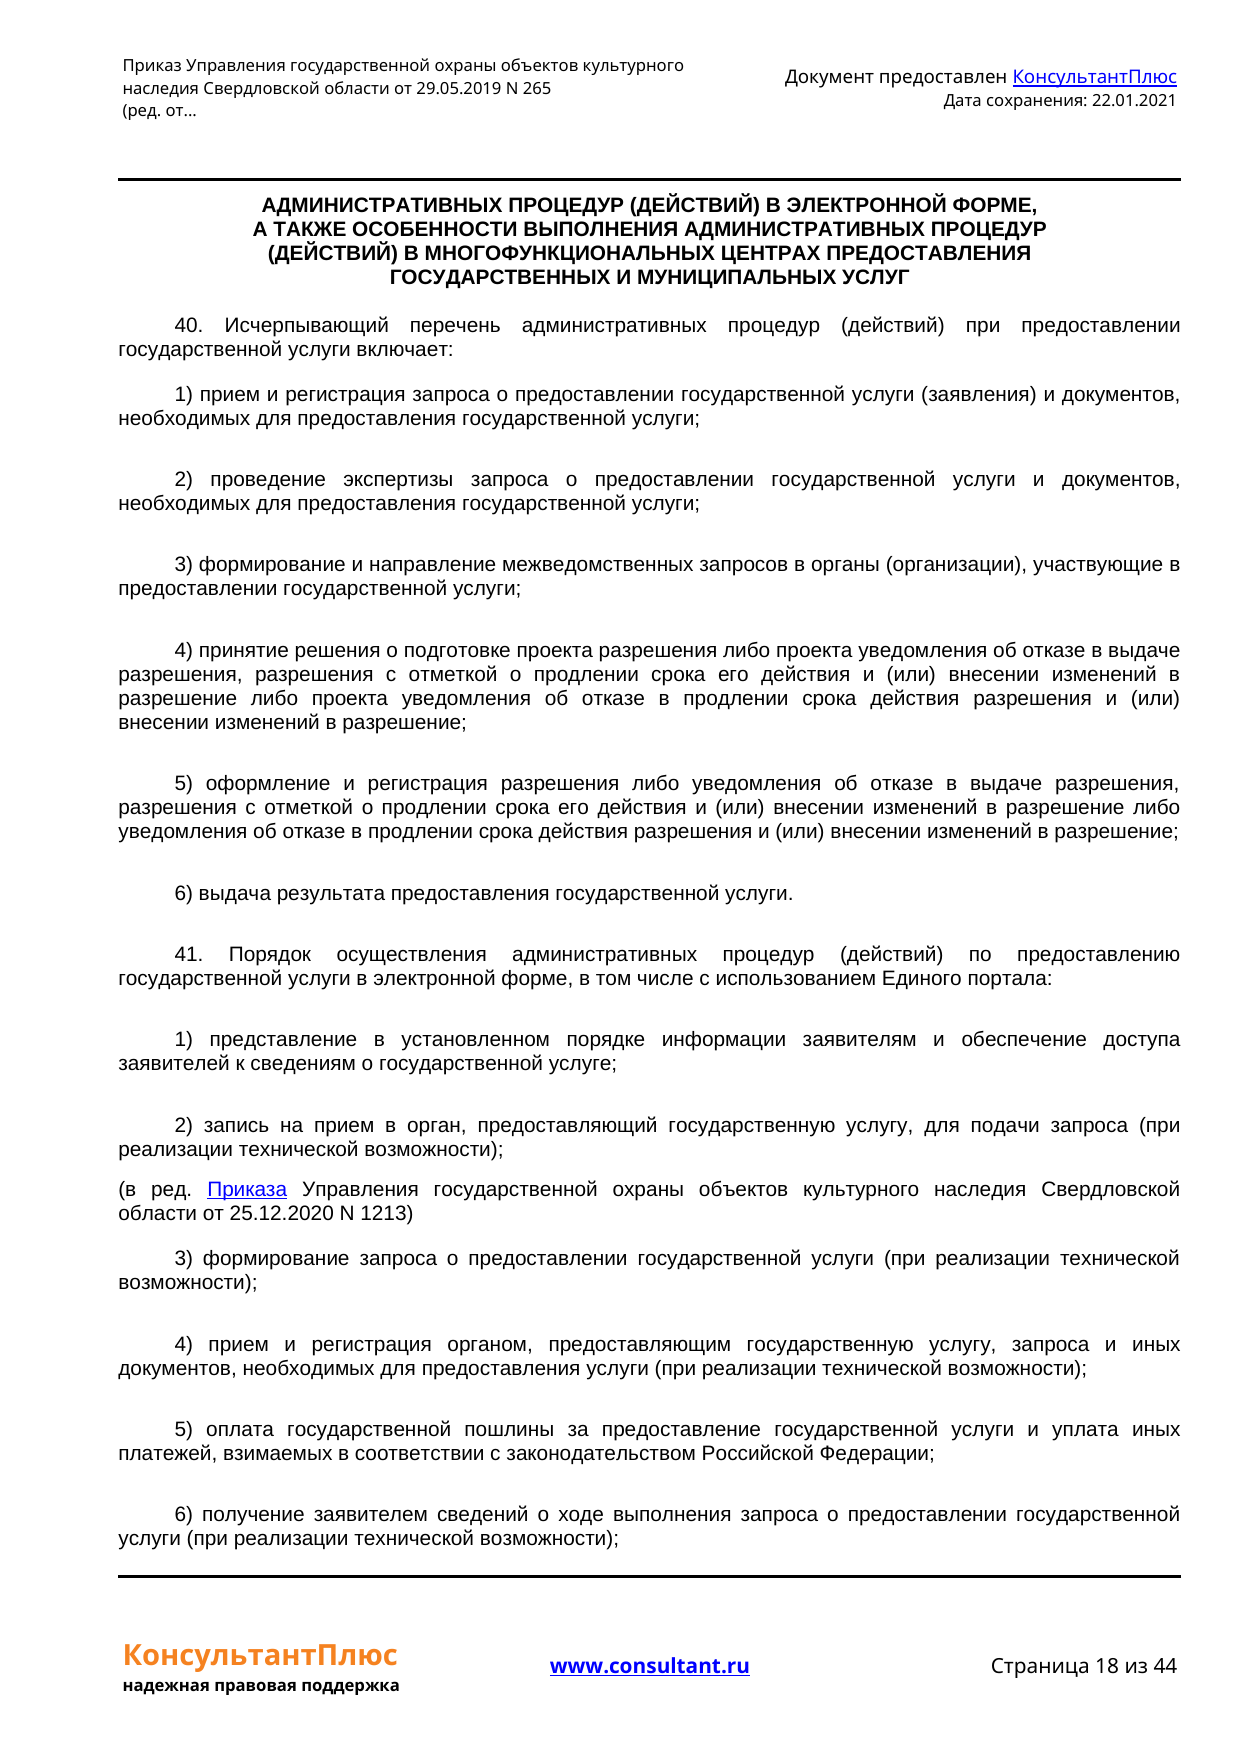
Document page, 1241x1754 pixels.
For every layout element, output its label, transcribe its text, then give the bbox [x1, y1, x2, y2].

text 6) выдача результата предоставления государственной услуги. [118, 880, 1181, 904]
text 41. Порядок осуществления административных процедур (действий) по предоставлению государственной услуги в электронной форме, в том числе с использованием Единого портала: [118, 942, 1181, 990]
title А ТАКЖЕ ОСОБЕННОСТИ ВЫПОЛНЕНИЯ АДМИНИСТРАТИВНЫХ ПРОЦЕДУР [118, 217, 1181, 241]
text 5) оплата государственной пошлины за предоставление государственной услуги и уплата иных платежей, взимаемых в соответствии с законодательством Российской Федерации; [118, 1417, 1181, 1465]
text 5) оформление и регистрация разрешения либо уведомления об отказе в выдаче разрешения, разрешения с отметкой о продлении срока его действия и (или) внесении изменений в разрешение либо уведомления об отказе в продлении срока действия разрешения и (или) внесении изменений в разрешение; [118, 771, 1181, 843]
title ГОСУДАРСТВЕННЫХ И МУНИЦИПАЛЬНЫХ УСЛУГ [118, 265, 1181, 289]
text 1) представление в установленном порядке информации заявителям и обеспечение доступа заявителей к сведениям о государственной услуге; [118, 1027, 1181, 1075]
text 4) принятие решения о подготовке проекта разрешения либо проекта уведомления об отказе в выдаче разрешения, разрешения с отметкой о продлении срока его действия и (или) внесении изменений в разрешение либо проекта уведомления об отказе в продлении срока действия разрешения и (или) внесении изменений в разрешение; [118, 638, 1181, 733]
text 1) прием и регистрация запроса о предоставлении государственной услуги (заявления) и документов, необходимых для предоставления государственной услуги; [118, 381, 1181, 429]
text 40. Исчерпывающий перечень административных процедур (действий) при предоставлении государственной услуги включает: [118, 313, 1181, 361]
title АДМИНИСТРАТИВНЫХ ПРОЦЕДУР (ДЕЙСТВИЙ) В ЭЛЕКТРОННОЙ ФОРМЕ, [118, 193, 1181, 217]
text (в ред. Приказа Управления государственной охраны объектов культурного наследия Свердловской области от 25.12.2020 N 1213) [118, 1177, 1181, 1225]
text 3) формирование и направление межведомственных запросов в органы (организации), участвующие в предоставлении государственной услуги; [118, 552, 1181, 600]
text 2) запись на прием в орган, предоставляющий государственную услугу, для подачи запроса (при реализации технической возможности); [118, 1113, 1181, 1161]
text 6) получение заявителем сведений о ходе выполнения запроса о предоставлении государственной услуги (при реализации технической возможности); [118, 1502, 1181, 1550]
text 4) прием и регистрация органом, предоставляющим государственную услугу, запроса и иных документов, необходимых для предоставления услуги (при реализации технической возможности); [118, 1331, 1181, 1379]
text 2) проведение экспертизы запроса о предоставлении государственной услуги и документов, необходимых для предоставления государственной услуги; [118, 467, 1181, 515]
title (ДЕЙСТВИЙ) В МНОГОФУНКЦИОНАЛЬНЫХ ЦЕНТРАХ ПРЕДОСТАВЛЕНИЯ [118, 241, 1181, 265]
text 3) формирование запроса о предоставлении государственной услуги (при реализации технической возможности); [118, 1246, 1181, 1294]
